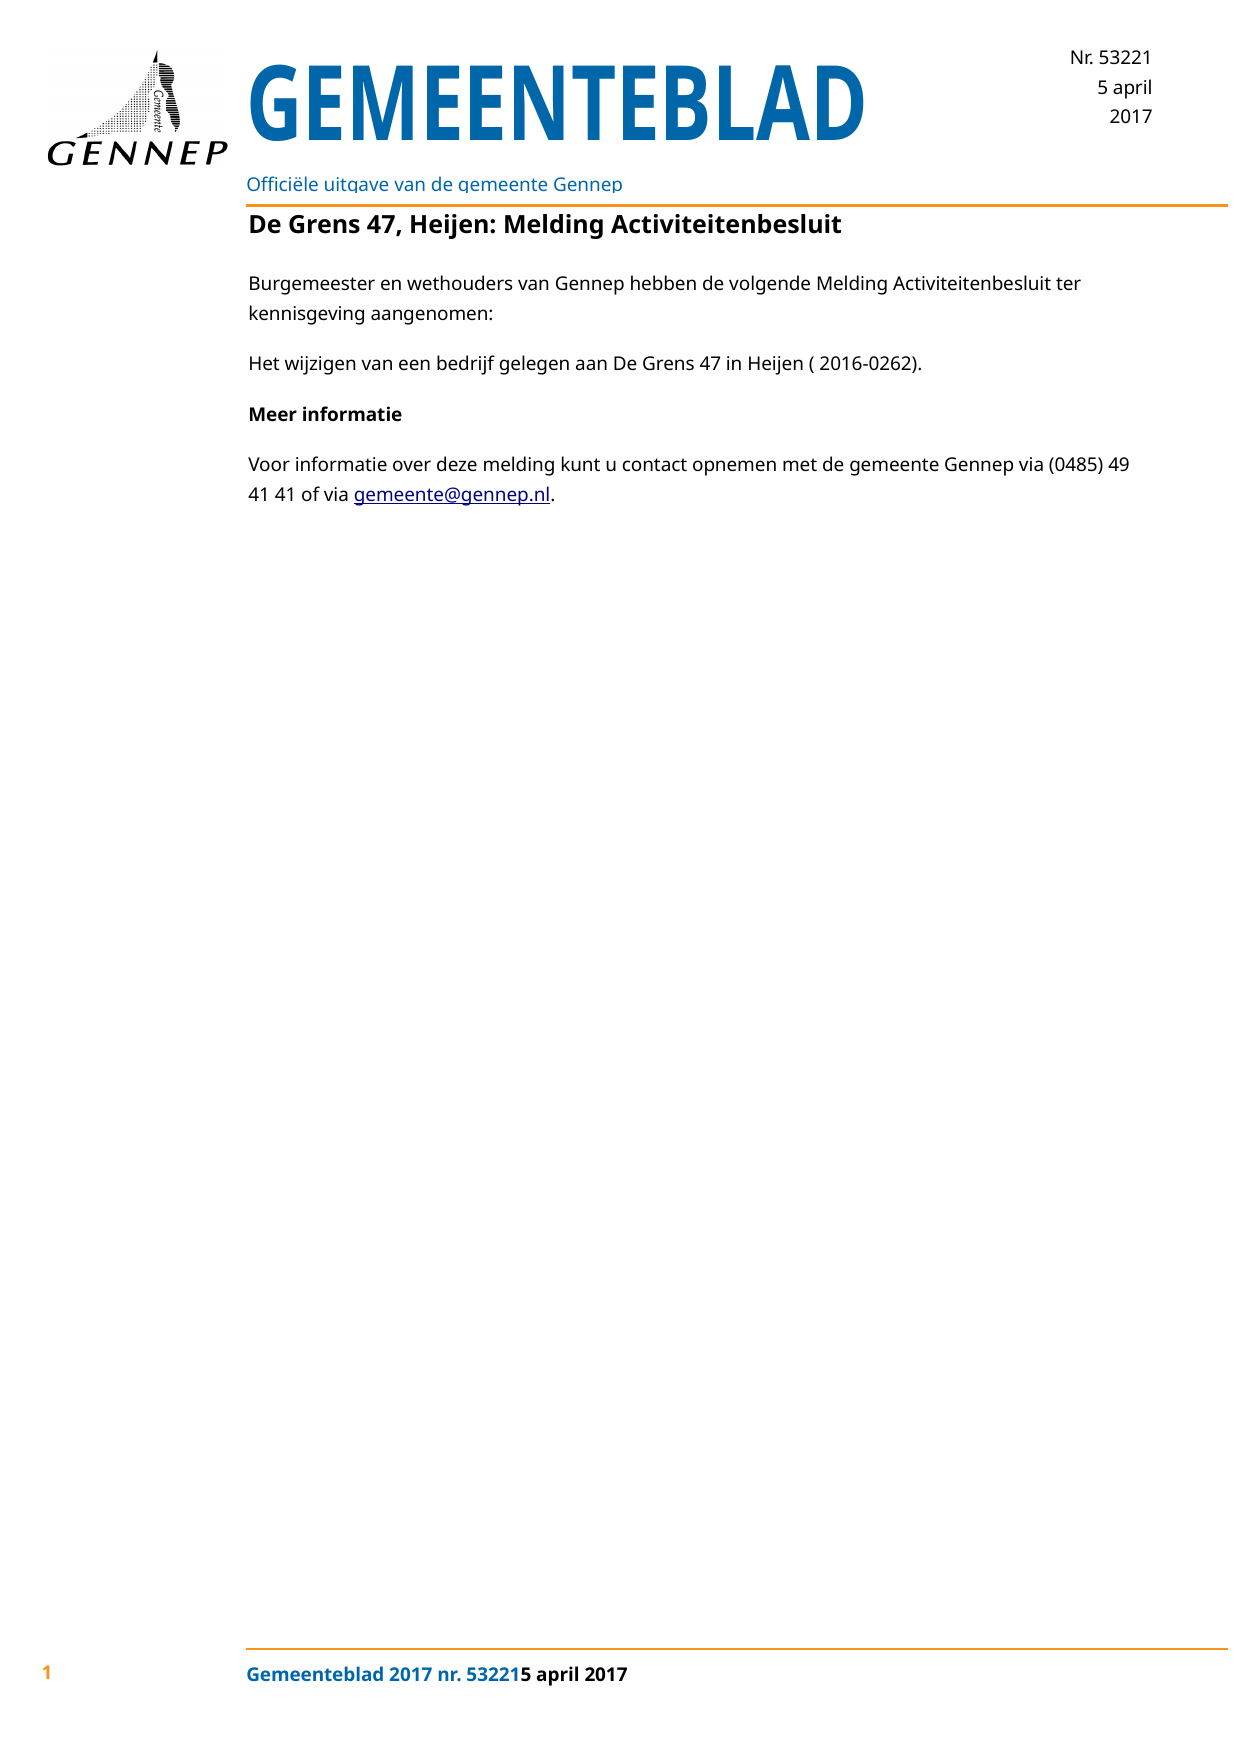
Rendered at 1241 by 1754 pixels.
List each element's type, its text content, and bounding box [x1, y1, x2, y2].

text Voor informatie over deze melding kunt u contact opnemen met de gemeente Gennep via (0485) 49 41 41 of via gemeente@gennep.nl. [248, 451, 1152, 506]
text Het wijzigen van een bedrijf gelegen aan De Grens 47 in Heijen ( 2016-0262). [248, 350, 1152, 376]
text De Grens 47, Heijen: Melding Activiteitenbesluit [248, 207, 1152, 241]
text Meer informatie [248, 401, 1152, 426]
text Burgemeester en wethouders van Gennep hebben de volgende Melding Activiteitenbesluit ter kennisgeving aangenomen: [248, 270, 1152, 326]
picture [41, 47, 231, 172]
